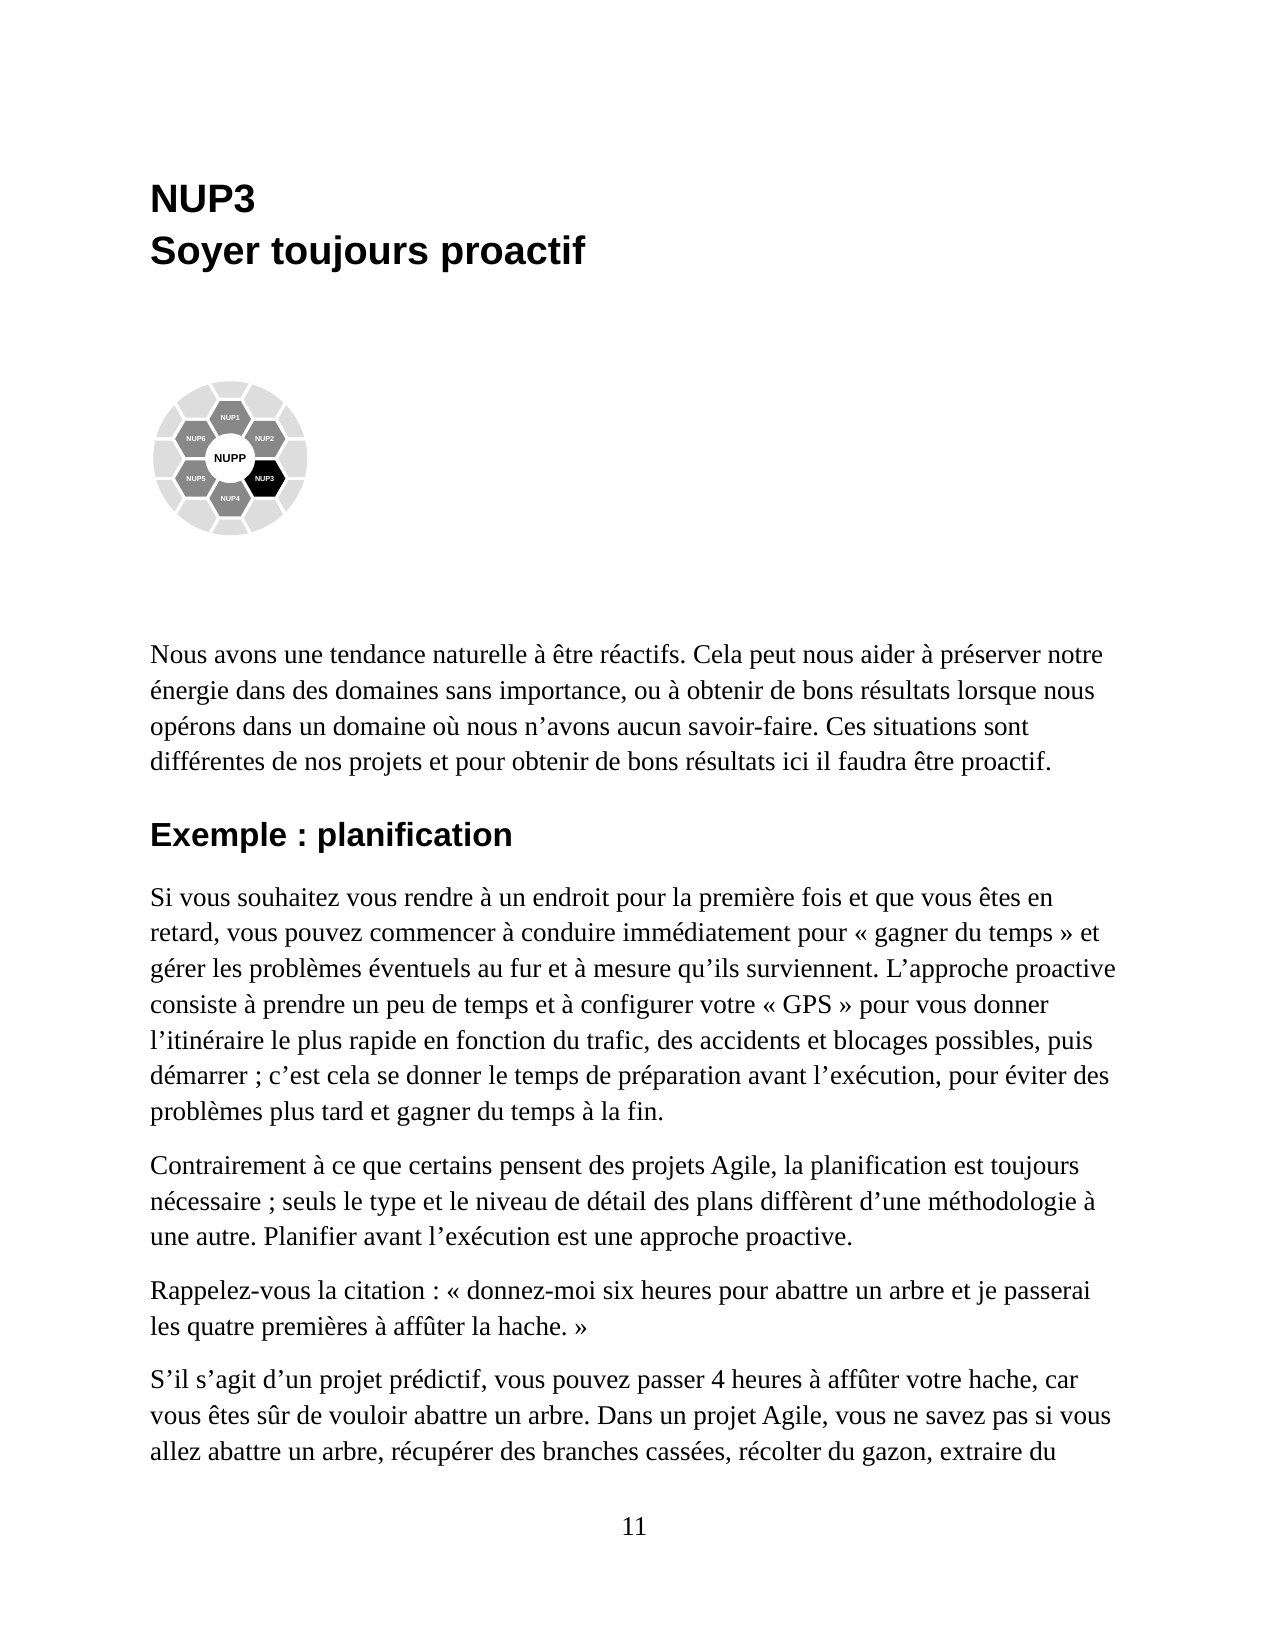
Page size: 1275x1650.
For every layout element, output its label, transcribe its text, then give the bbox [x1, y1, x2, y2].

text S’il s’agit d’un projet prédictif, vous pouvez passer 4 heures à affûter votre hache, car vous êtes sûr de vouloir abattre un arbre. Dans un projet Agile, vous ne savez pas si vous allez abattre un arbre, récupérer des branches cassées, récolter du gazon, extraire du [150, 1363, 1125, 1466]
text Rappelez-vous la citation : « donnez-moi six heures pour abattre un arbre et je passerai les quatre premières à affûter la hache. » [150, 1274, 1125, 1341]
text Si vous souhaitez vous rendre à un endroit pour la première fois et que vous êtes en retard, vous pouvez commencer à conduire immédiatement pour « gagner du temps » et gérer les problèmes éventuels au fur et à mesure qu’ils surviennent. L’approche proactive consiste à prendre un peu de temps et à configurer votre « GPS » pour vous donner l’itinéraire le plus rapide en fonction du trafic, des accidents et blocages possibles, puis démarrer ; c’est cela se donner le temps de préparation avant l’exécution, pour éviter des problèmes plus tard et gagner du temps à la fin. [150, 881, 1125, 1126]
subtitle Exemple : planification [150, 815, 1125, 854]
text Nous avons une tendance naturelle à être réactifs. Cela peut nous aider à préserver notre énergie dans des domaines sans importance, ou à obtenir de bons résultats lorsque nous opérons dans un domaine où nous n’avons aucun savoir-faire. Ces situations sont différentes de nos projets et pour obtenir de bons résultats ici il faudra être proactif. [150, 638, 1125, 777]
text Contrairement à ce que certains pensent des projets Agile, la planification est toujours nécessaire ; seuls le type et le niveau de détail des plans diffèrent d’une méthodologie à une autre. Planifier avant l’exécution est une approche proactive. [150, 1149, 1125, 1251]
subtitle NUP3 Soyer toujours proactif [150, 175, 1125, 273]
